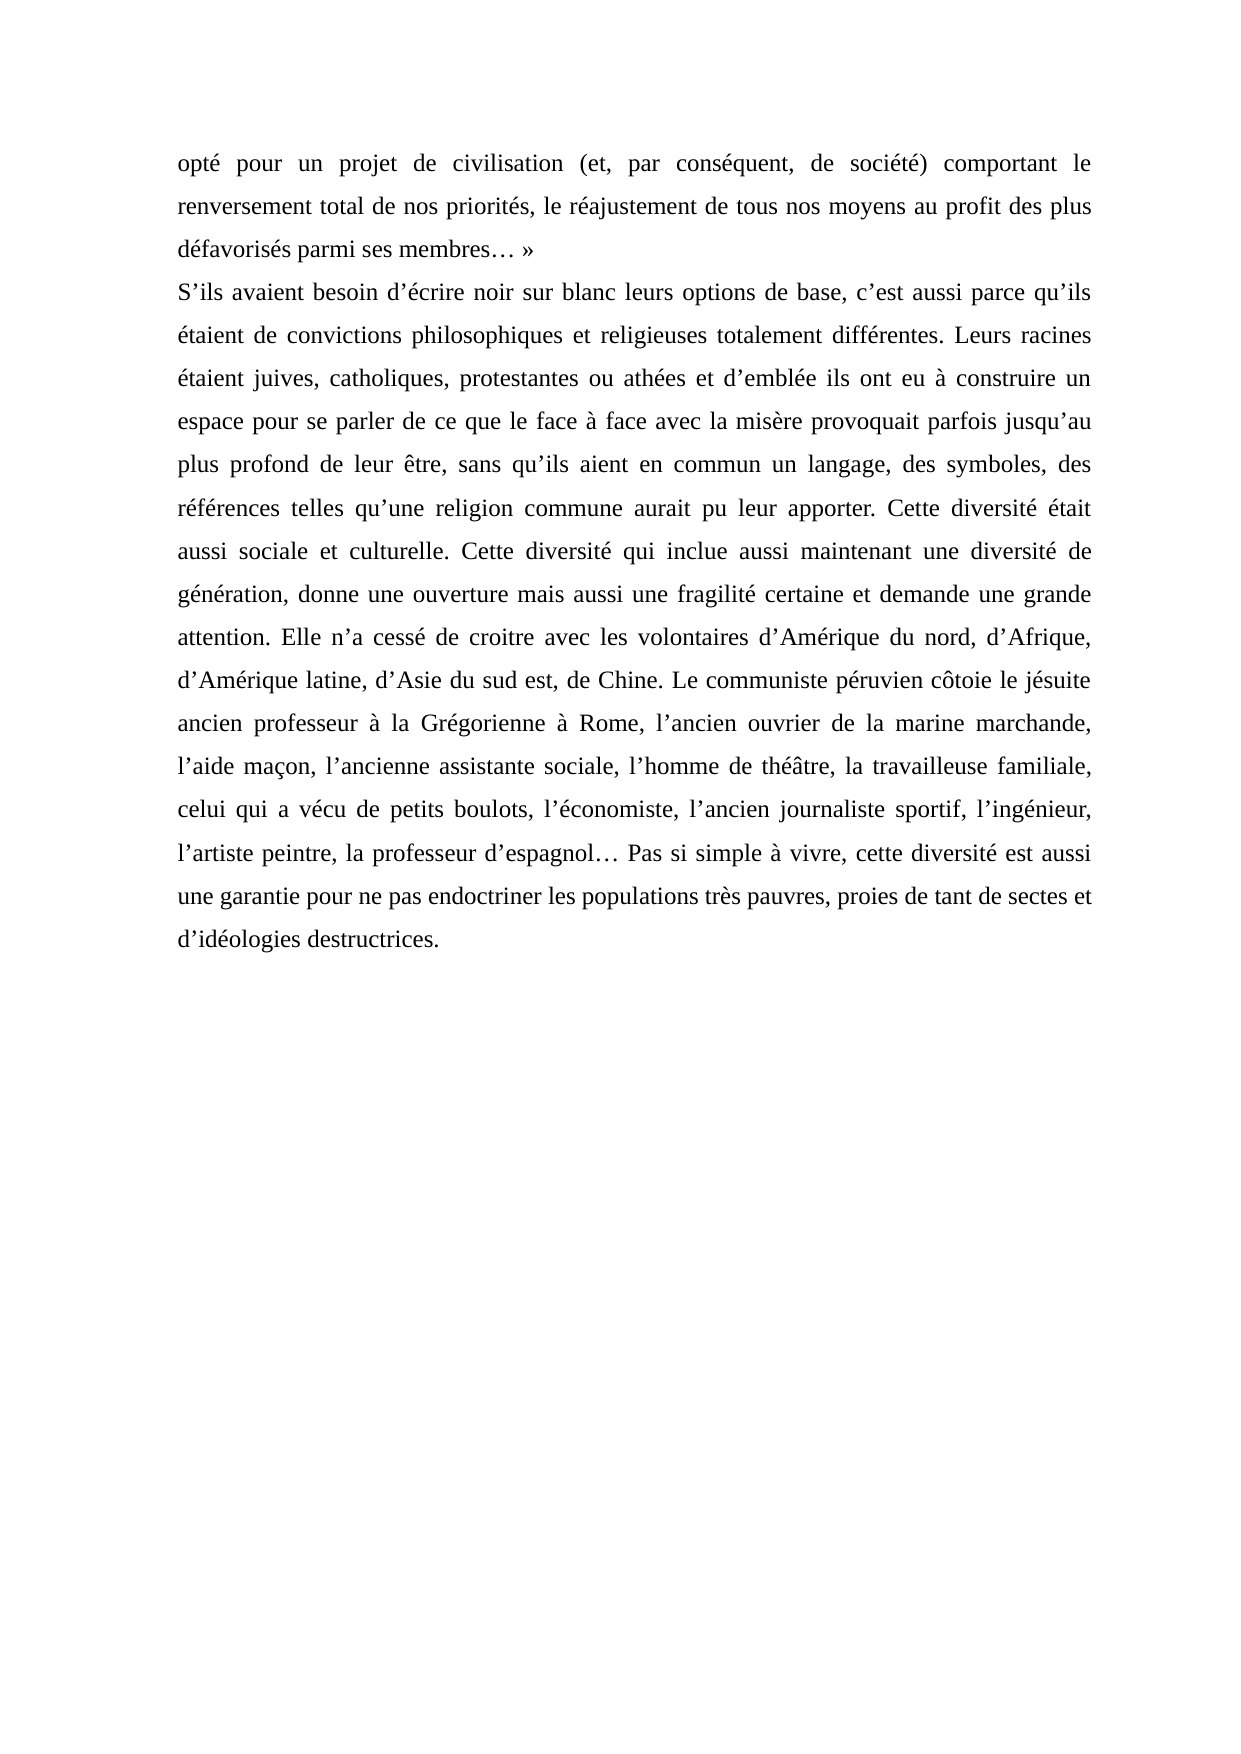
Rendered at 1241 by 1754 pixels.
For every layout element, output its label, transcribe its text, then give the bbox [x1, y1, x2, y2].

text opté pour un projet de civilisation (et, par conséquent, de société) comportant le renversement total de nos priorités, le réajustement de tous nos moyens au profit des plus défavorisés parmi ses membres… » [177, 148, 1093, 263]
text S’ils avaient besoin d’écrire noir sur blanc leurs options de base, c’est aussi parce qu’ils étaient de convictions philosophiques et religieuses totalement différentes. Leurs racines étaient juives, catholiques, protestantes ou athées et d’emblée ils ont eu à construire un espace pour se parler de ce que le face à face avec la misère provoquait parfois jusqu’au plus profond de leur être, sans qu’ils aient en commun un langage, des symboles, des références telles qu’une religion commune aurait pu leur apporter. Cette diversité était aussi sociale et culturelle. Cette diversité qui inclue aussi maintenant une diversité de génération, donne une ouverture mais aussi une fragilité certaine et demande une grande attention. Elle n’a cessé de croitre avec les volontaires d’Amérique du nord, d’Afrique, d’Amérique latine, d’Asie du sud est, de Chine. Le communiste péruvien côtoie le jésuite ancien professeur à la Grégorienne à Rome, l’ancien ouvrier de la marine marchande, l’aide maçon, l’ancienne assistante sociale, l’homme de théâtre, la travailleuse familiale, celui qui a vécu de petits boulots, l’économiste, l’ancien journaliste sportif, l’ingénieur, l’artiste peintre, la professeur d’espagnol… Pas si simple à vivre, cette diversité est aussi une garantie pour ne pas endoctriner les populations très pauvres, proies de tant de sectes et d’idéologies destructrices. [177, 277, 1093, 953]
